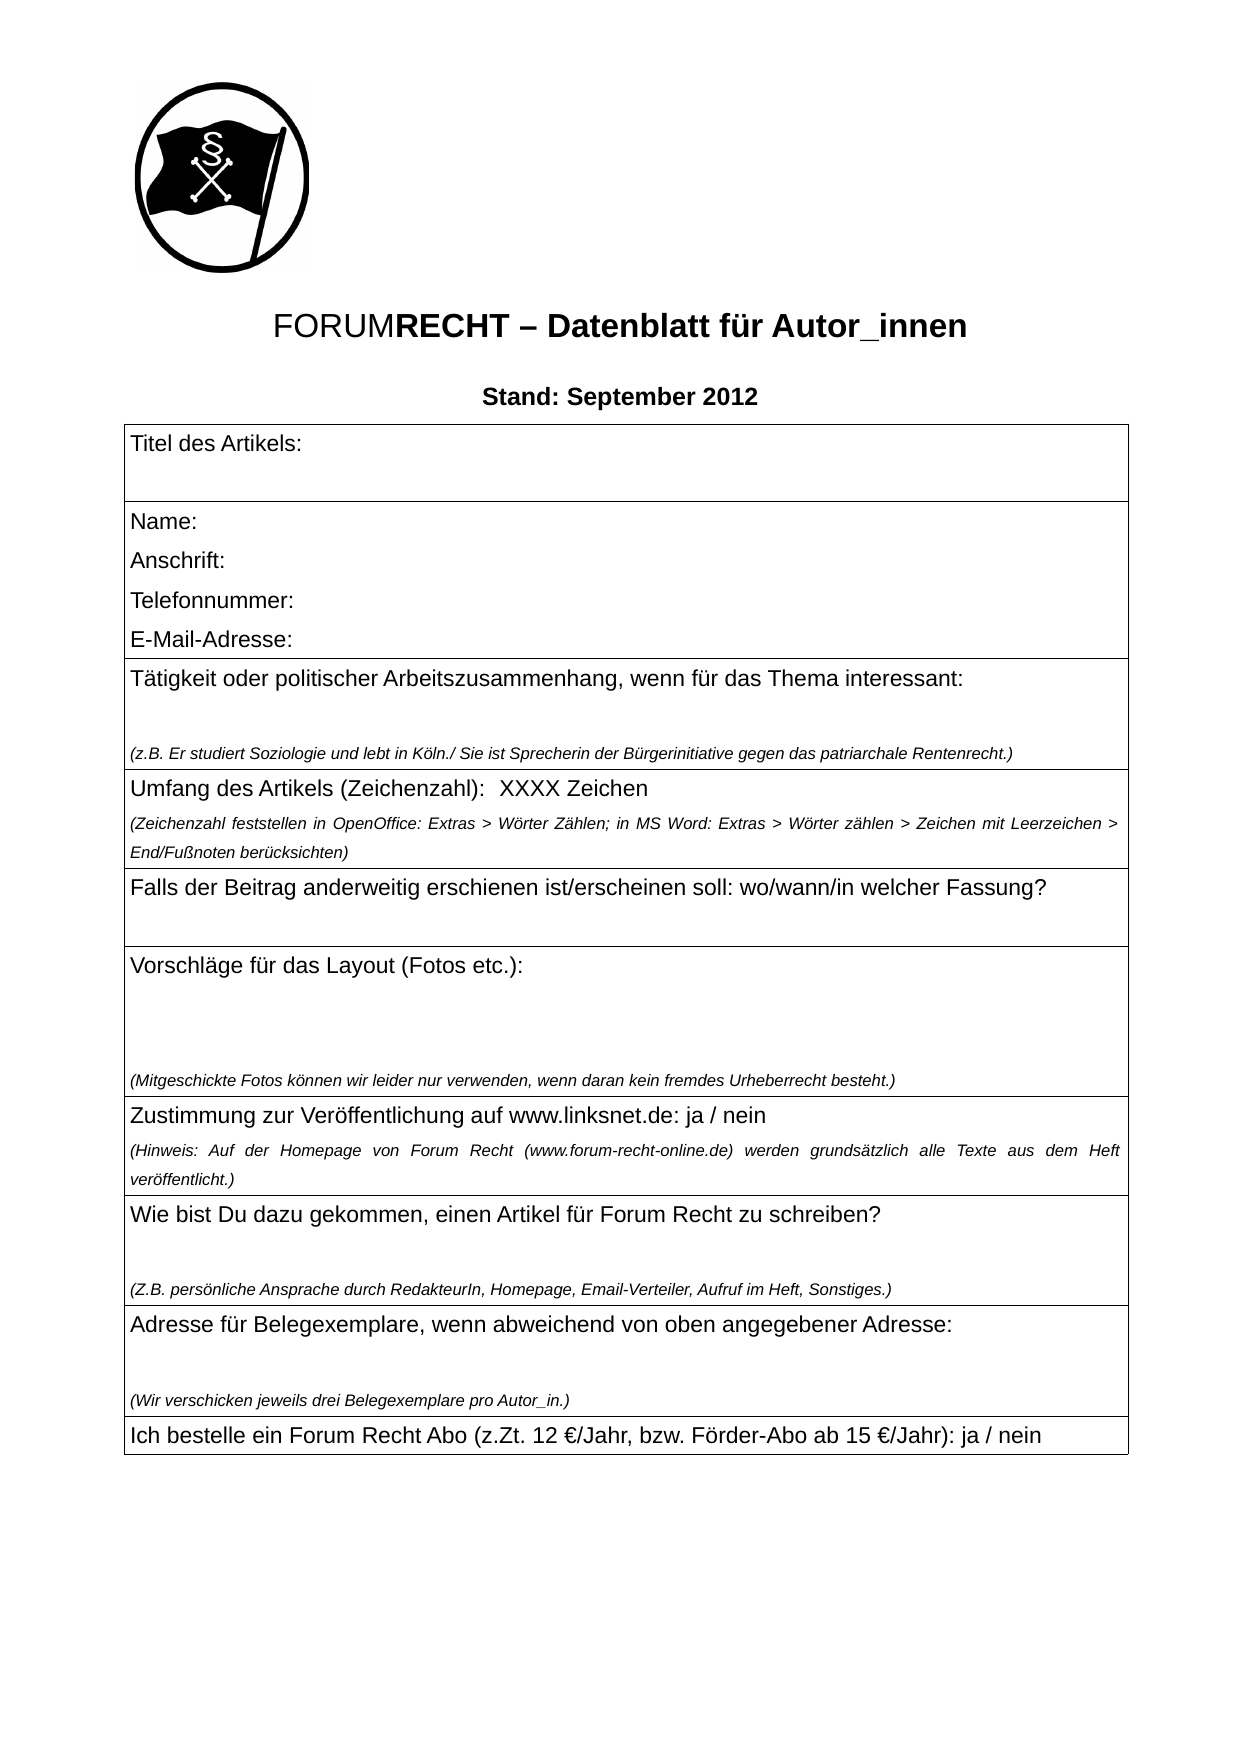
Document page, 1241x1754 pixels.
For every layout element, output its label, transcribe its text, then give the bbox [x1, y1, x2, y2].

table_cell Zustimmung zur Veröffentlichung auf www.linksnet.de: ja / nein (Hinweis: Auf der Homepage von Forum Recht (www.forum-recht-online.de) werden grundsätzlich alle Texte aus dem Heft veröffentlicht.) [125, 1097, 1128, 1195]
table_cell Umfang des Artikels (Zeichenzahl): XXXX Zeichen (Zeichenzahl feststellen in OpenOffice: Extras > Wörter Zählen; in MS Word: Extras > Wörter zählen > Zeichen mit Leerzeichen > End/Fußnoten berücksichten) [125, 770, 1128, 868]
table_cell Wie bist Du dazu gekommen, einen Artikel für Forum Recht zu schreiben? (Z.B. persönliche Ansprache durch RedakteurIn, Homepage, Email-Verteiler, Aufruf im Heft, Sonstiges.) [125, 1196, 1128, 1305]
subtitle FORUMRECHT – Datenblatt für Autor_innen [118, 306, 1122, 345]
table_cell Vorschläge für das Layout (Fotos etc.): (Mitgeschickte Fotos können wir leider nur verwenden, wenn daran kein fremdes Urheberrecht besteht.) [125, 947, 1128, 1096]
table_cell Name: Anschrift: Telefonnummer: E-Mail-Adresse: [125, 502, 1128, 658]
picture [134, 82, 309, 273]
table_cell Adresse für Belegexemplare, wenn abweichend von oben angegebener Adresse: (Wir verschicken jeweils drei Belegexemplare pro Autor_in.) [125, 1306, 1128, 1416]
table_cell Tätigkeit oder politischer Arbeitszusammenhang, wenn für das Thema interessant: (z.B. Er studiert Soziologie und lebt in Köln./ Sie ist Sprecherin der Bürgerinitiative gegen das patriarchale Rentenrecht.) [125, 659, 1128, 768]
subtitle Stand: September 2012 [118, 382, 1122, 411]
table_header Titel des Artikels: [125, 425, 1128, 501]
table_cell Ich bestelle ein Forum Recht Abo (z.Zt. 12 €/Jahr, bzw. Förder-Abo ab 15 €/Jahr): ja / nein [125, 1417, 1128, 1454]
table_cell Falls der Beitrag anderweitig erschienen ist/erscheinen soll: wo/wann/in welcher Fassung? [125, 869, 1128, 946]
